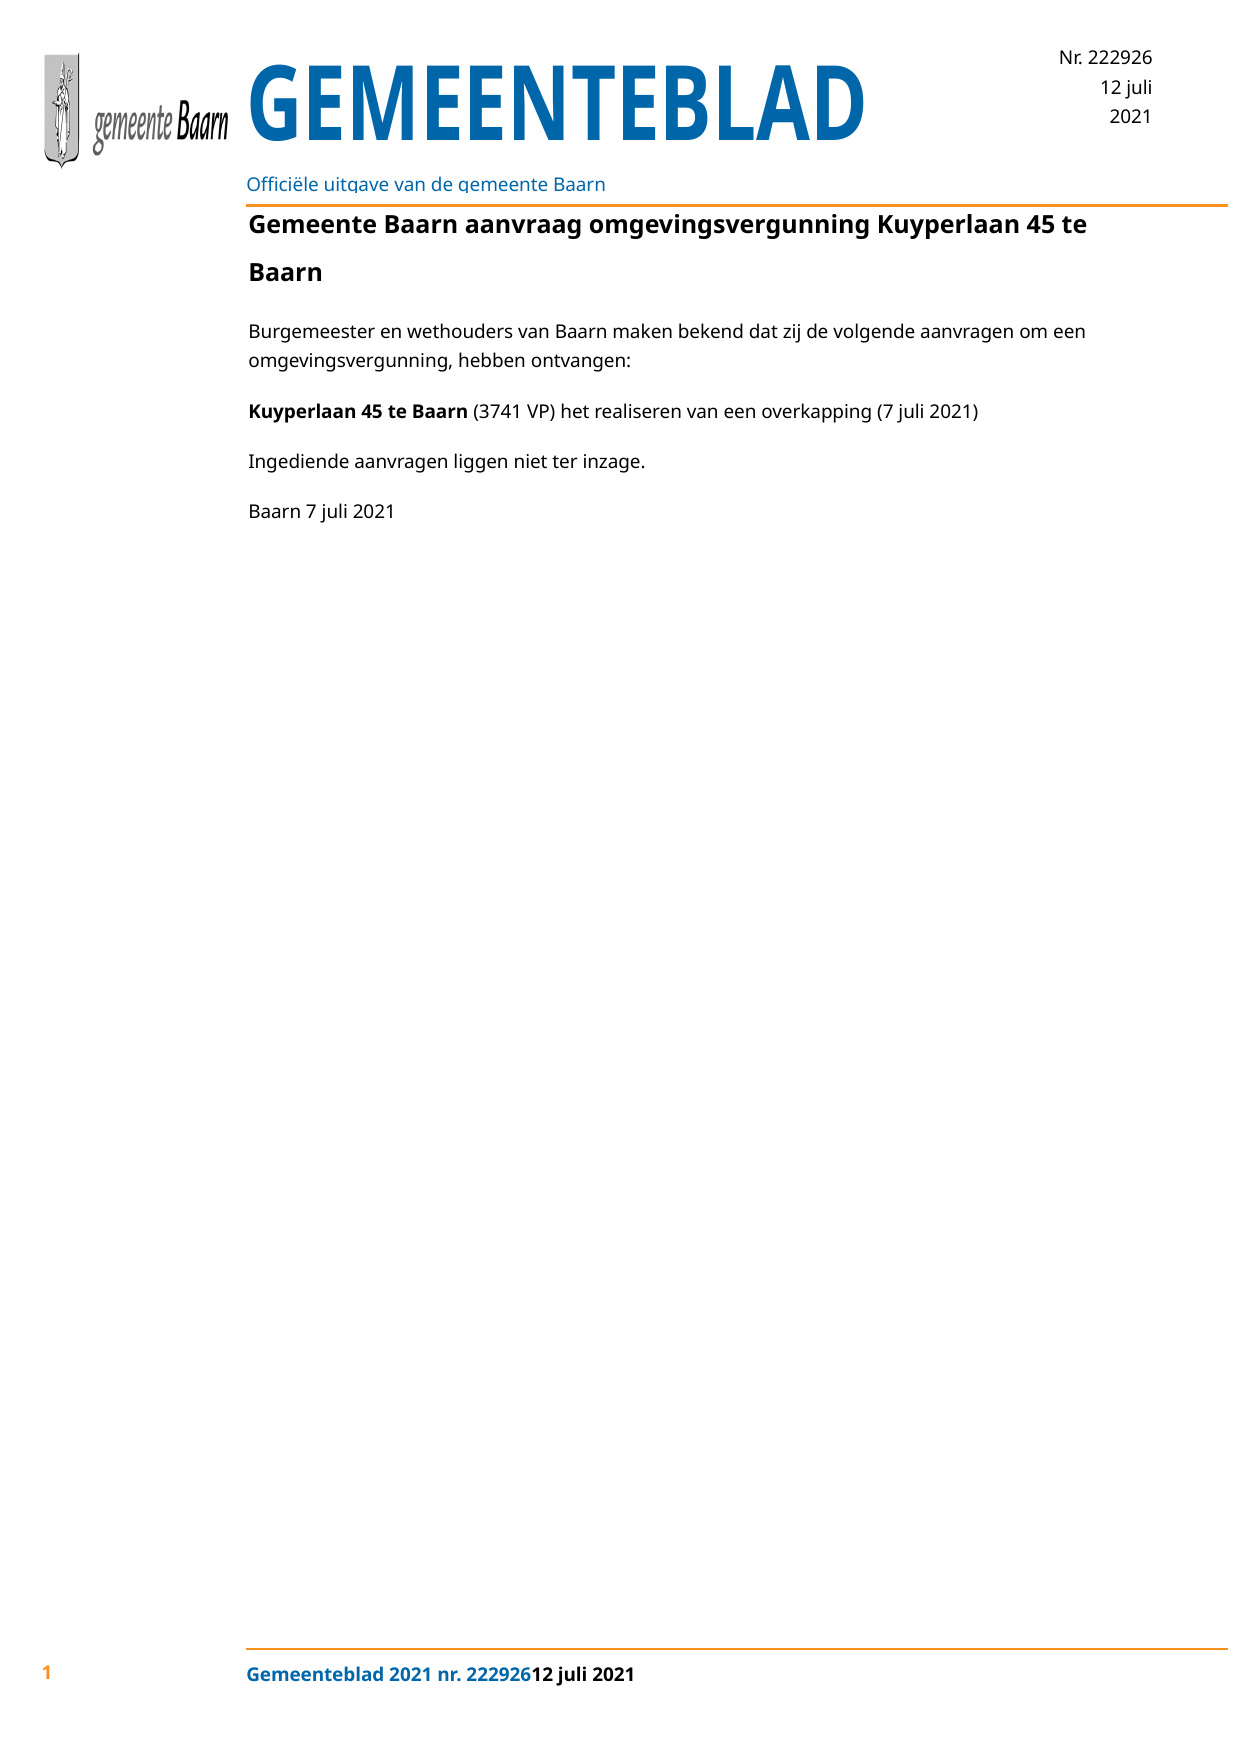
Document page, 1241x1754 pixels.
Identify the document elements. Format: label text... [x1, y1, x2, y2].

text Gemeente Baarn aanvraag omgevingsvergunning Kuyperlaan 45 te Baarn [248, 207, 1152, 288]
text Baarn 7 juli 2021 [248, 499, 1152, 524]
text Ingediende aanvragen liggen niet ter inzage. [248, 448, 1152, 474]
picture [41, 47, 231, 172]
text Burgemeester en wethouders van Baarn maken bekend dat zij de volgende aanvragen om een omgevingsvergunning, hebben ontvangen: [248, 318, 1152, 373]
text Kuyperlaan 45 te Baarn (3741 VP) het realiseren van een overkapping (7 juli 2021) [248, 398, 1152, 424]
